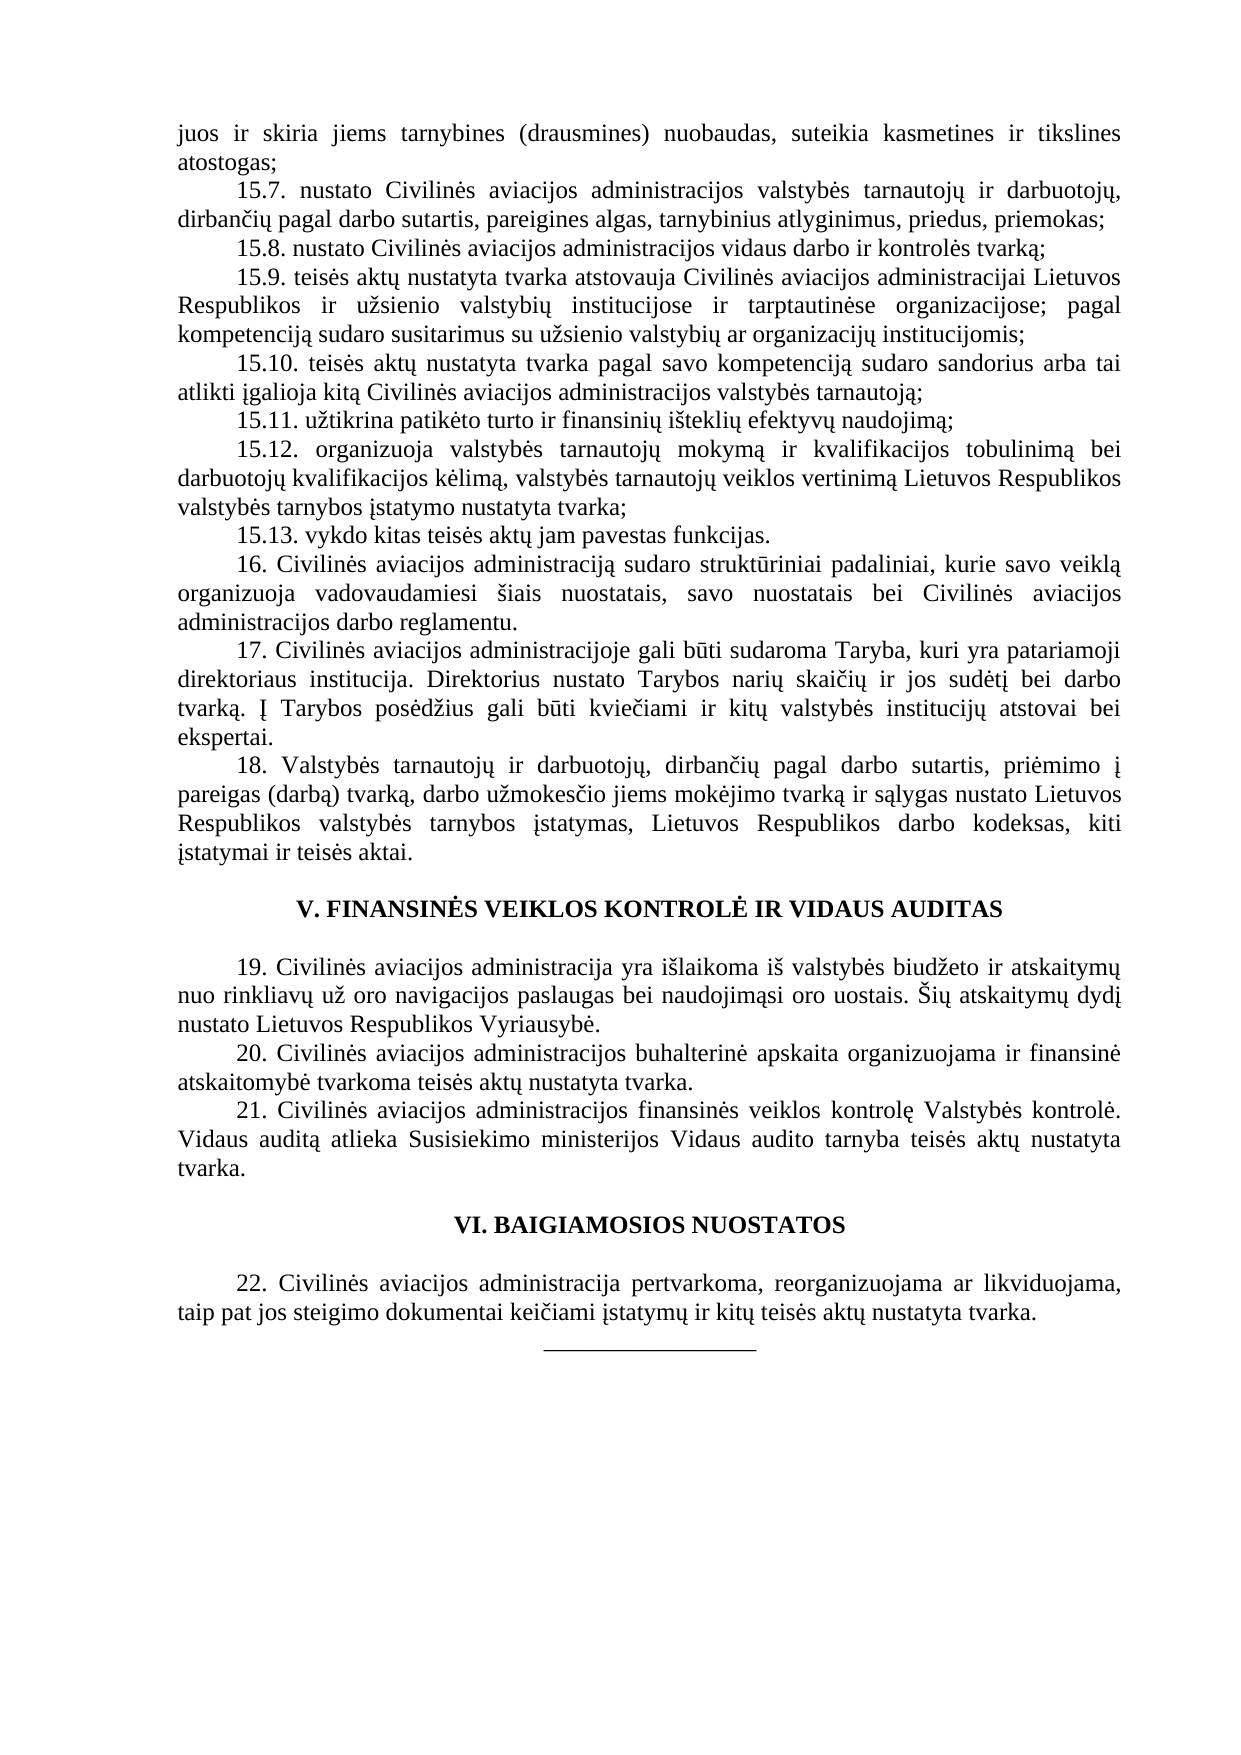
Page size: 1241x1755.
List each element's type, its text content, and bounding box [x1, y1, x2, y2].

text juos ir skiria jiems tarnybines (drausmines) nuobaudas, suteikia kasmetines ir tikslines atostogas; [177, 118, 1122, 176]
text 15.11. užtikrina patikėto turto ir finansinių išteklių efektyvų naudojimą; [177, 406, 1122, 434]
text 22. Civilinės aviacijos administracija pertvarkoma, reorganizuojama ar likviduojama, taip pat jos steigimo dokumentai keičiami įstatymų ir kitų teisės aktų nustatyta tvarka. [177, 1268, 1122, 1326]
text 19. Civilinės aviacijos administracija yra išlaikoma iš valstybės biudžeto ir atskaitymų nuo rinkliavų už oro navigacijos paslaugas bei naudojimąsi oro uostais. Šių atskaitymų dydį nustato Lietuvos Respublikos Vyriausybė. [177, 952, 1122, 1038]
text 16. Civilinės aviacijos administraciją sudaro struktūriniai padaliniai, kurie savo veiklą organizuoja vadovaudamiesi šiais nuostatais, savo nuostatais bei Civilinės aviacijos administracijos darbo reglamentu. [177, 549, 1122, 636]
text 15.13. vykdo kitas teisės aktų jam pavestas funkcijas. [177, 521, 1122, 549]
text 15.10. teisės aktų nustatyta tvarka pagal savo kompetenciją sudaro sandorius arba tai atlikti įgalioja kitą Civilinės aviacijos administracijos valstybės tarnautoją; [177, 348, 1122, 406]
text 17. Civilinės aviacijos administracijoje gali būti sudaroma Taryba, kuri yra patariamoji direktoriaus institucija. Direktorius nustato Tarybos narių skaičių ir jos sudėtį bei darbo tvarką. Į Tarybos posėdžius gali būti kviečiami ir kitų valstybės institucijų atstovai bei ekspertai. [177, 636, 1122, 751]
text _________________ [177, 1326, 1122, 1354]
text 21. Civilinės aviacijos administracijos finansinės veiklos kontrolę Valstybės kontrolė. Vidaus auditą atlieka Susisiekimo ministerijos Vidaus audito tarnyba teisės aktų nustatyta tvarka. [177, 1096, 1122, 1182]
text 15.8. nustato Civilinės aviacijos administracijos vidaus darbo ir kontrolės tvarką; [177, 233, 1122, 262]
text 15.12. organizuoja valstybės tarnautojų mokymą ir kvalifikacijos tobulinimą bei darbuotojų kvalifikacijos kėlimą, valstybės tarnautojų veiklos vertinimą Lietuvos Respublikos valstybės tarnybos įstatymo nustatyta tvarka; [177, 434, 1122, 521]
text V. FINANSINĖS VEIKLOS KONTROLĖ IR VIDAUS AUDITAS [177, 894, 1122, 923]
text 20. Civilinės aviacijos administracijos buhalterinė apskaita organizuojama ir finansinė atskaitomybė tvarkoma teisės aktų nustatyta tvarka. [177, 1038, 1122, 1096]
text VI. BAIGIAMOSIOS NUOSTATOS [177, 1211, 1122, 1239]
text 18. Valstybės tarnautojų ir darbuotojų, dirbančių pagal darbo sutartis, priėmimo į pareigas (darbą) tvarką, darbo užmokesčio jiems mokėjimo tvarką ir sąlygas nustato Lietuvos Respublikos valstybės tarnybos įstatymas, Lietuvos Respublikos darbo kodeksas, kiti įstatymai ir teisės aktai. [177, 751, 1122, 866]
text 15.9. teisės aktų nustatyta tvarka atstovauja Civilinės aviacijos administracijai Lietuvos Respublikos ir užsienio valstybių institucijose ir tarptautinėse organizacijose; pagal kompetenciją sudaro susitarimus su užsienio valstybių ar organizacijų institucijomis; [177, 262, 1122, 348]
text 15.7. nustato Civilinės aviacijos administracijos valstybės tarnautojų ir darbuotojų, dirbančių pagal darbo sutartis, pareigines algas, tarnybinius atlyginimus, priedus, priemokas; [177, 176, 1122, 233]
